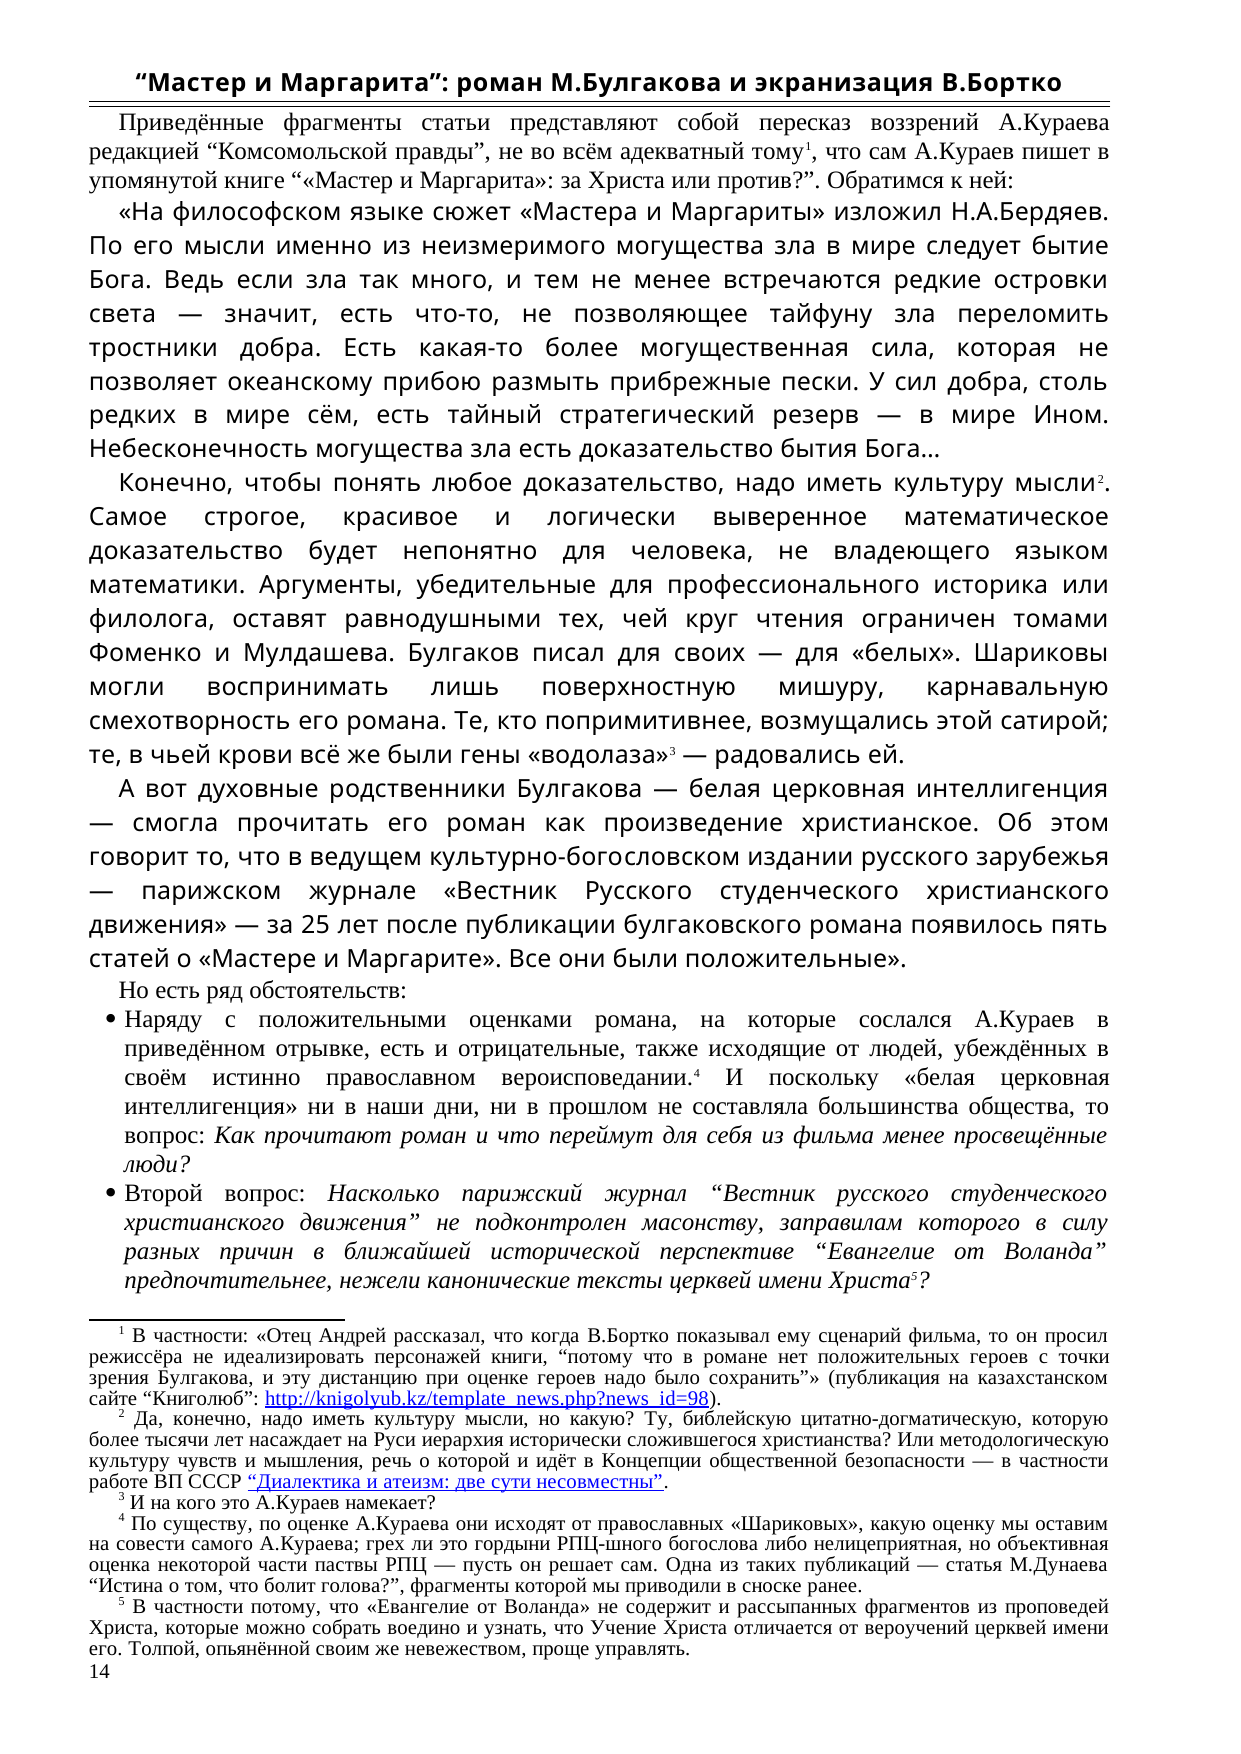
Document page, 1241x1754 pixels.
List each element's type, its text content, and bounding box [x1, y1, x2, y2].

text В частности: «Отец Андрей рассказал, что когда В.Бортко показывал ему сценарий фильма, то он просил режиссёра не идеализировать персонажей книги, “потому что в романе нет положительных героев с точки зрения Булгакова, и эту дистанцию при оценке героев надо было сохранить”» (публикация на казахстанском сайте “Книголюб”: http://knigolyub.kz/template_news.php?news_id=98). [89, 1326, 1110, 1409]
text Да, конечно, надо иметь культуру мысли, но какую? Ту, библейскую цитатно-догматическую, которую более тысячи лет насаждает на Руси иерархия исторически сложившегося христианства? Или методологическую культуру чувств и мышления, речь о которой и идёт в Концепции общественной безопасности — в частности работе ВП СССР “Диалектика и атеизм: две сути несовместны”. [89, 1409, 1110, 1492]
text Но есть ряд обстоятельств: [89, 975, 1110, 1004]
text «На философском языке сюжет «Мастера и Маргариты» изложил Н.А.Бердяев. По его мысли именно из неизмеримого могущества зла в мире следует бытие Бога. Ведь если зла так много, и тем не менее встречаются редкие островки света — значит, есть что-то, не позволяющее тайфуну зла переломить тростники добра. Есть какая-то более могущественная сила, которая не позволяет океанскому прибою размыть прибрежные пески. У сил добра, столь редких в мире сём, есть тайный стратегический резерв — в мире Ином. Небесконечность могущества зла есть доказательство бытия Бога… [89, 194, 1110, 465]
text Конечно, чтобы понять любое доказательство, надо иметь культуру мысли. Самое строгое, красивое и логически выверенное математическое доказательство будет непонятно для человека, не владеющего языком математики. Аргументы, убедительные для профессионального историка или филолога, оставят равнодушными тех, чей круг чтения ограничен томами Фоменко и Мулдашева. Булгаков писал для своих — для «белых». Шариковы могли воспринимать лишь поверхностную мишуру, карнавальную смехотворность его романа. Те, кто попримитивнее, возмущались этой сатирой; те, в чьей крови всё же были гены «водолаза» — радовались ей. [89, 465, 1110, 771]
text А вот духовные родственники Булгакова — белая церковная интеллигенция — смогла прочитать его роман как произведение христианское. Об этом говорит то, что в ведущем культурно-бого­слов­ском издании русского зарубежья — парижском журнале «Вестник Русского студенческого христианского движения» — за 25 лет после публикации булгаковского романа появилось пять статей о «Мастере и Маргарите». Все они были положительные». [89, 771, 1110, 975]
list Второй вопрос: Насколько парижский журнал “Вестник русского студенческого христианского движения” не подконтролен масонству, заправилам которого в силу разных причин в ближайшей исторической перспективе “Евангелие от Воланда” предпочтительнее, нежели канонические тексты церквей имени Христа? [106, 1178, 1110, 1294]
text Приведённые фрагменты статьи представляют собой пересказ воззрений А.Кураева редакцией “Комсомольской правды”, не во всём адекватный тому, что сам А.Кураев пишет в упомянутой книге “«Мастер и Маргарита»: за Христа или против?”. Обратимся к ней: [89, 107, 1110, 194]
list По существу, по оценке А.Кураева они исходят от православных «Шариковых», какую оценку мы оставим на совести самого А.Кураева; грех ли это гордыни РПЦ-шного богослова либо нелицеприятная, но объективная оценка некоторой части паствы РПЦ — пусть он решает сам. Одна из таких публикаций — статья М.Дунаева “Истина о том, что болит голова?”, фрагменты которой мы приводили в сноске ранее. [89, 1513, 1110, 1597]
text И на кого это А.Кураев намекает? [89, 1492, 1110, 1513]
list В частности потому, что «Евангелие от Воланда» не содержит и рассыпанных фрагментов из проповедей Христа, которые можно собрать воедино и узнать, что Учение Христа отличается от вероучений церквей имени его. Толпой, опьянённой своим же невежеством, проще управлять. [89, 1597, 1110, 1659]
list Наряду с положительными оценками романа, на которые сослался А.Кураев в приведённом отрывке, есть и отрицательные, также исходящие от людей, убеждённых в своём истинно православном вероисповедании. И поскольку «белая церковная интеллигенция» ни в наши дни, ни в прошлом не составляла большинства общества, то вопрос: Как прочитают роман и что переймут для себя из фильма менее просвещённые люди? [106, 1004, 1110, 1178]
